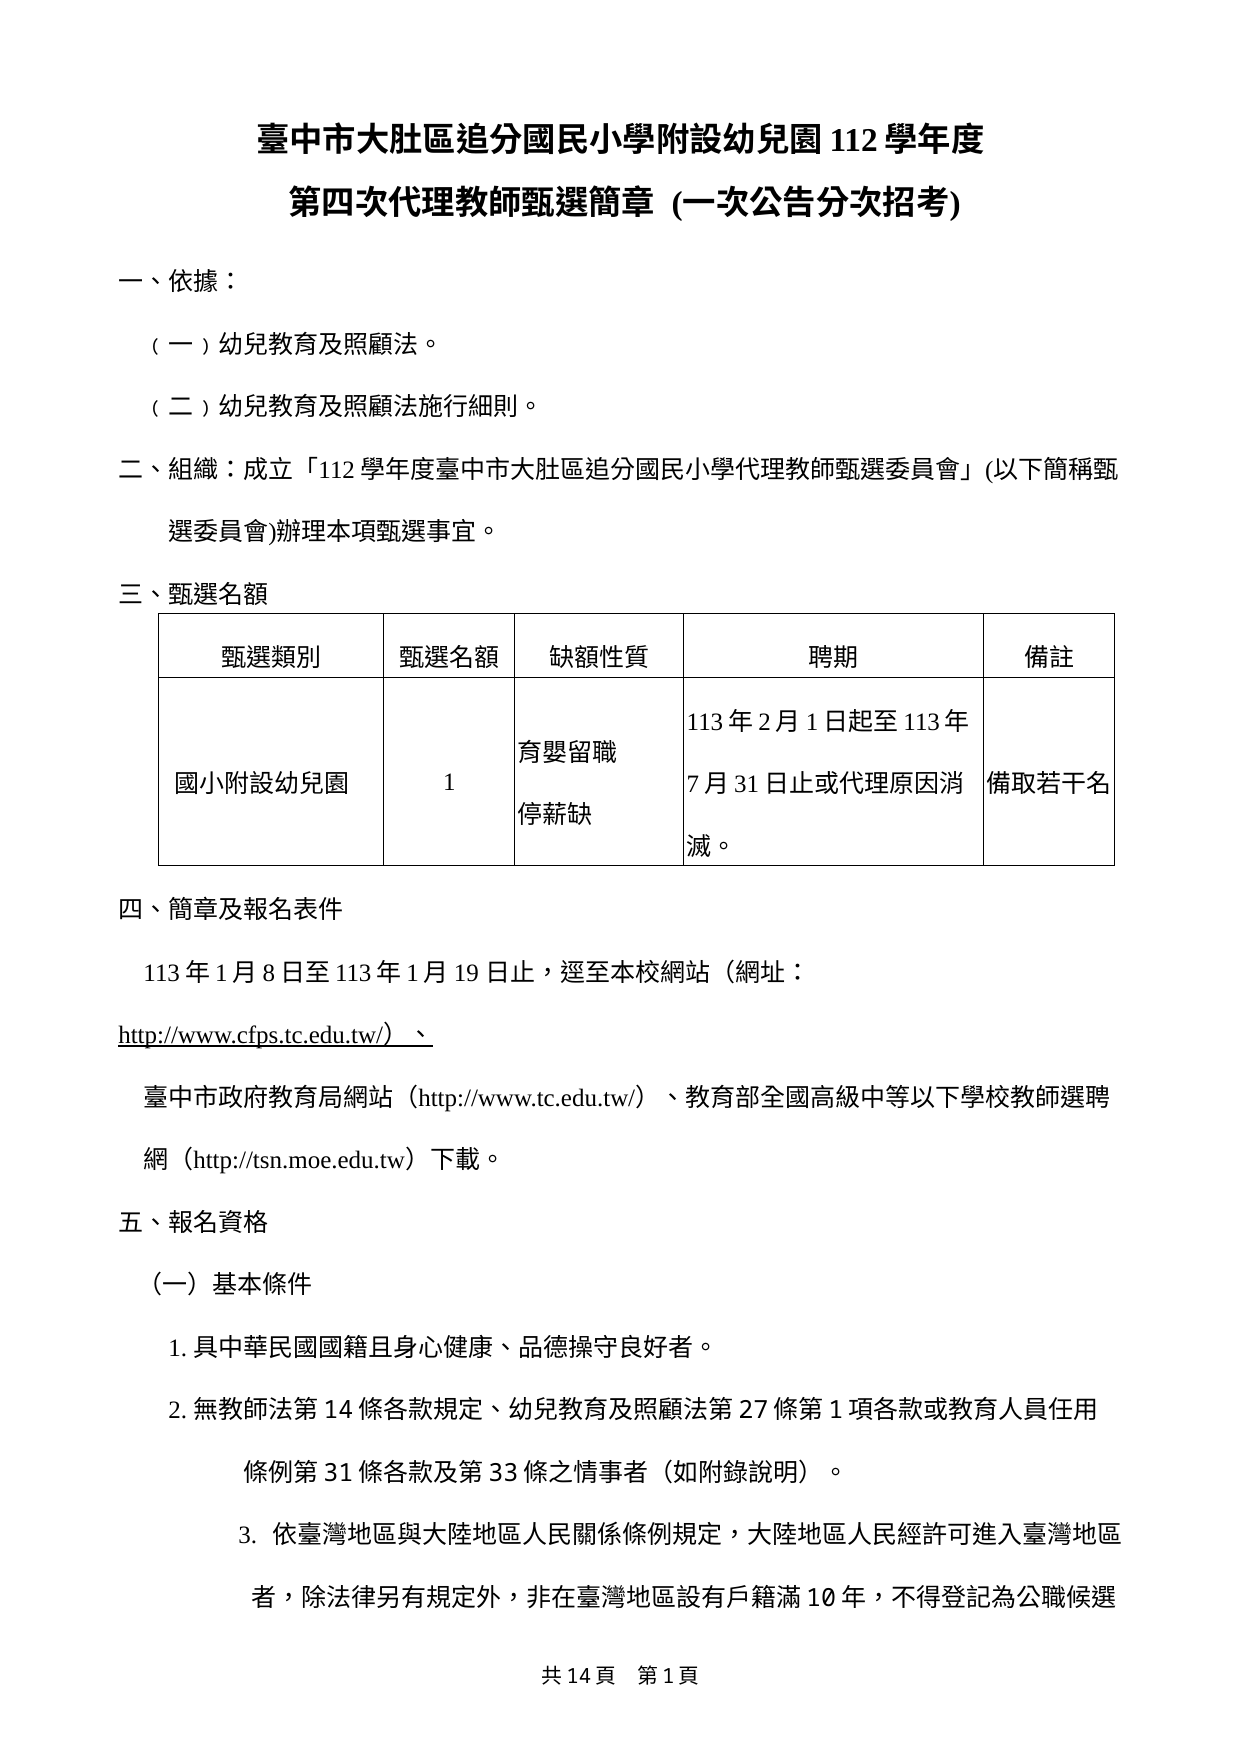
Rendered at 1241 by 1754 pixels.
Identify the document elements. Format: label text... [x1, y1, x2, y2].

table_header 聘期 [684, 614, 983, 677]
table_header 缺額性質 [515, 614, 683, 677]
text 2. 無教師法第14條各款規定、幼兒教育及照顧法第27條第1項各款或教育人員任用條例第31條各款及第33條之情事者（如附錄說明）。 [118, 1366, 1122, 1491]
text ﹙二﹚幼兒教育及照顧法施行細則。 [143, 363, 1122, 426]
text 二、組織：成立「112學年度臺中市大肚區追分國民小學代理教師甄選委員會」(以下簡稱甄選委員會)辦理本項甄選事宜。 [118, 426, 1122, 551]
text 臺中市大肚區追分國民小學附設幼兒園112學年度 [118, 96, 1122, 158]
table_cell 113年2月1日起至113年7月31日止或代理原因消滅。 [684, 678, 983, 865]
text 臺中市政府教育局網站（http://www.tc.edu.tw/）、教育部全國高級中等以下學校教師選聘 [118, 1054, 1122, 1116]
table_cell 國小附設幼兒園 [159, 678, 383, 865]
text 3. 依臺灣地區與大陸地區人民關係條例規定，大陸地區人民經許可進入臺灣地區者，除法律另有規定外，非在臺灣地區設有戶籍滿10年，不得登記為公職候選 [118, 1491, 1122, 1616]
text （一）基本條件 [118, 1241, 1122, 1304]
table_cell 備取若干名 [984, 678, 1114, 865]
table_header 甄選類別 [159, 614, 383, 677]
table_cell 1 [384, 678, 514, 865]
text ﹙一﹚幼兒教育及照顧法。 [143, 301, 1122, 363]
table_header 備註 [984, 614, 1114, 677]
text 一、依據： [118, 238, 1122, 301]
table_header 甄選名額 [384, 614, 514, 677]
text 第四次代理教師甄選簡章 (一次公告分次招考) [118, 158, 1122, 221]
table_cell 育嬰留職 停薪缺 [515, 678, 683, 865]
text 四、簡章及報名表件 113年1月8日至113年1月19 日止，逕至本校網站（網址：http://www.cfps.tc.edu.tw/）、 [118, 866, 1122, 1054]
text 1. 具中華民國國籍且身心健康、品德操守良好者。 [118, 1304, 1122, 1366]
text 五、報名資格 [118, 1179, 1122, 1241]
text 網（http://tsn.moe.edu.tw）下載。 [118, 1116, 1122, 1179]
text 三、甄選名額 [118, 551, 1122, 613]
